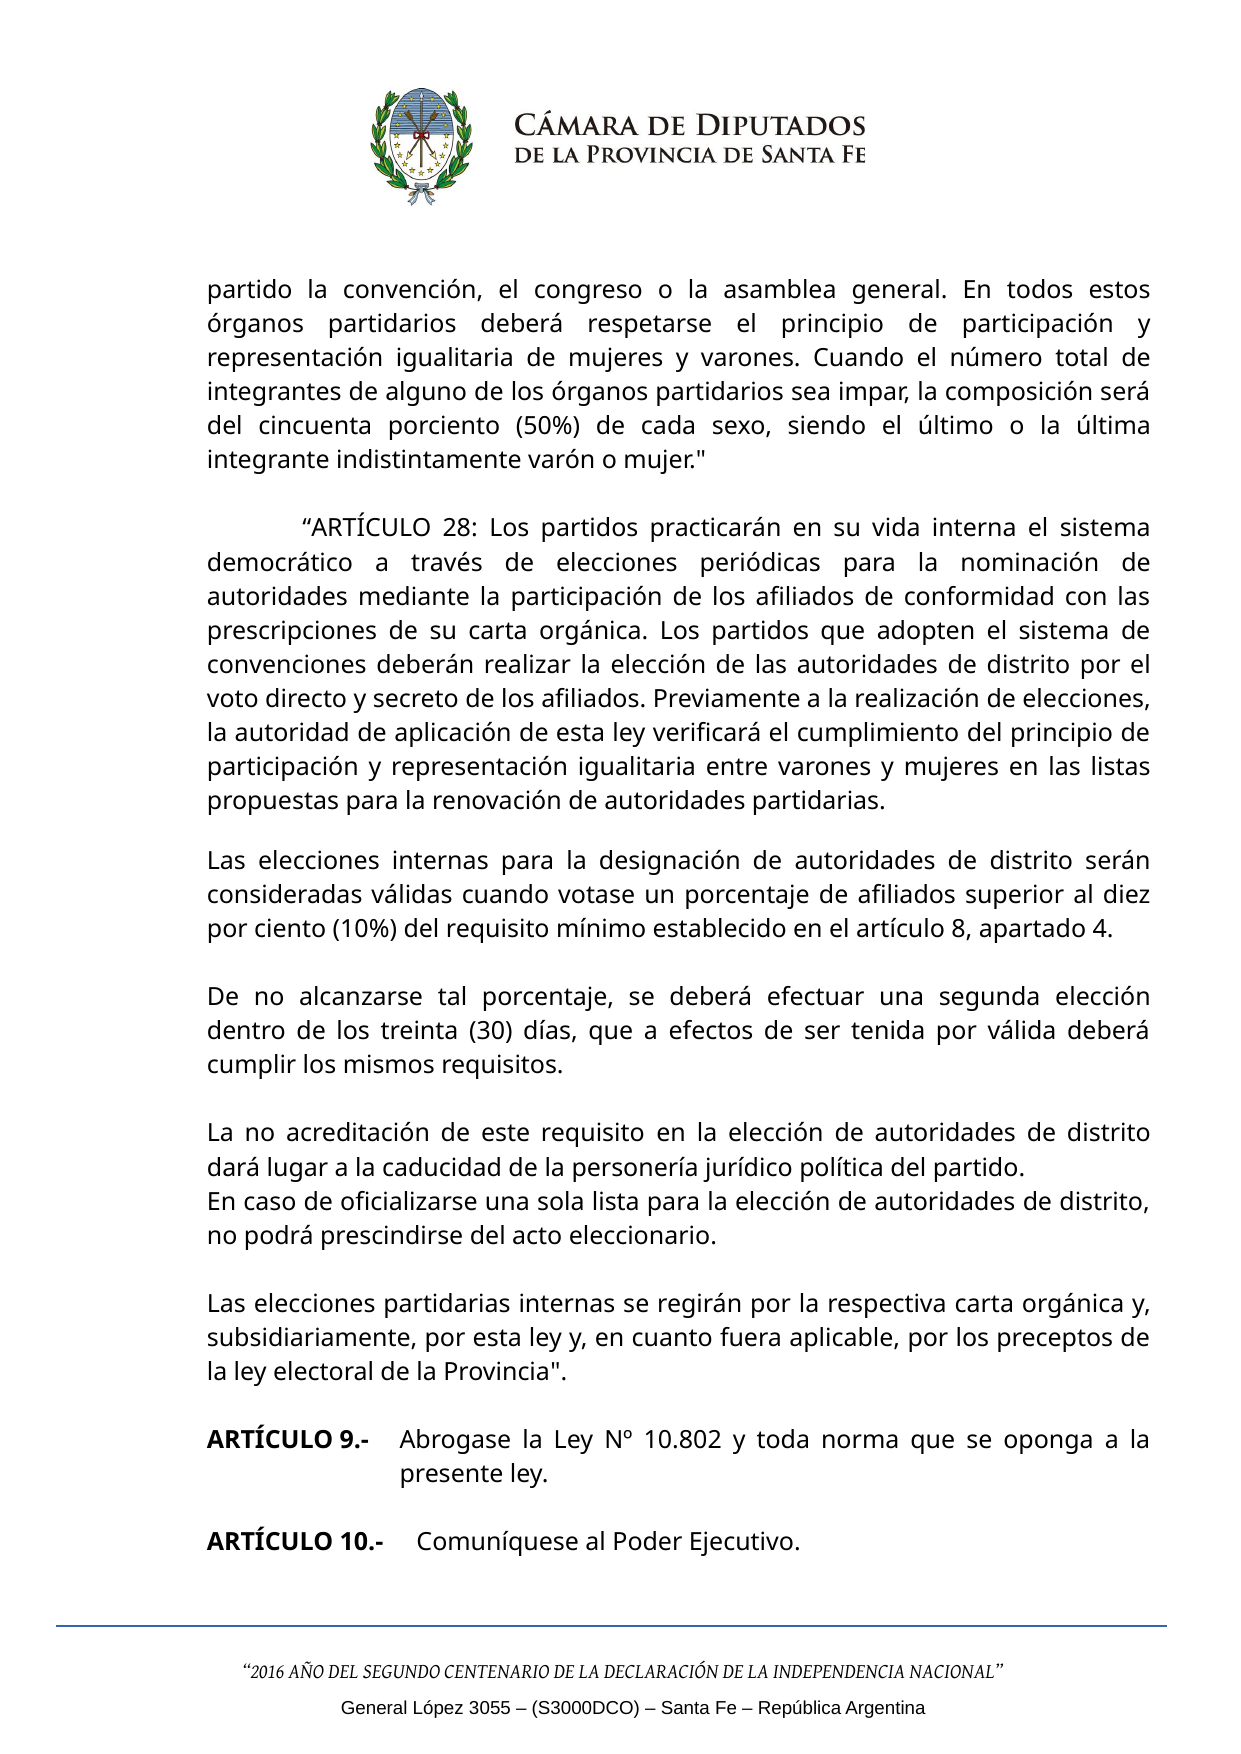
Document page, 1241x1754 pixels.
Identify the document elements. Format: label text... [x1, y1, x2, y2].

text Las elecciones internas para la designación de autoridades de distrito serán consideradas válidas cuando votase un porcentaje de afiliados superior al diez por ciento (10%) del requisito mínimo establecido en el artículo 8, apartado 4. [207, 843, 1152, 945]
text La no acreditación de este requisito en la elección de autoridades de distrito dará lugar a la caducidad de la personería jurídico política del partido. [207, 1115, 1152, 1183]
text partido la convención, el congreso o la asamblea general. En todos estos órganos partidarios deberá respetarse el principio de participación y representación igualitaria de mujeres y varones. Cuando el número total de integrantes de alguno de los órganos partidarios sea impar, la composición será del cincuenta porciento (50%) de cada sexo, siendo el último o la última integrante indistintamente varón o mujer." [207, 272, 1152, 476]
picture [370, 88, 866, 210]
text Abrogase la Ley Nº 10.802 y toda norma que se oponga a la presente ley. [207, 1422, 1152, 1490]
text Las elecciones partidarias internas se regirán por la respectiva carta orgánica y, subsidiariamente, por esta ley y, en cuanto fuera aplicable, por los preceptos de la ley electoral de la Provincia". [207, 1285, 1152, 1388]
text Comuníquese al Poder Ejecutivo. [416, 1524, 1152, 1558]
text De no alcanzarse tal porcentaje, se deberá efectuar una segunda elección dentro de los treinta (30) días, que a efectos de ser tenida por válida deberá cumplir los mismos requisitos. [207, 979, 1152, 1081]
text En caso de oficializarse una sola lista para la elección de autoridades de distrito, no podrá prescindirse del acto eleccionario. [207, 1183, 1152, 1251]
table_header ARTÍCULO 9.- [207, 1422, 399, 1472]
table_header ARTÍCULO 10.- [207, 1524, 416, 1574]
text “ARTÍCULO 28: Los partidos practicarán en su vida interna el sistema democrático a través de elecciones periódicas para la nominación de autoridades mediante la participación de los afiliados de conformidad con las prescripciones de su carta orgánica. Los partidos que adopten el sistema de convenciones deberán realizar la elección de las autoridades de distrito por el voto directo y secreto de los afiliados. Previamente a la realización de elecciones, la autoridad de aplicación de esta ley verificará el cumplimiento del principio de participación y representación igualitaria entre varones y mujeres en las listas propuestas para la renovación de autoridades partidarias. [207, 510, 1152, 817]
